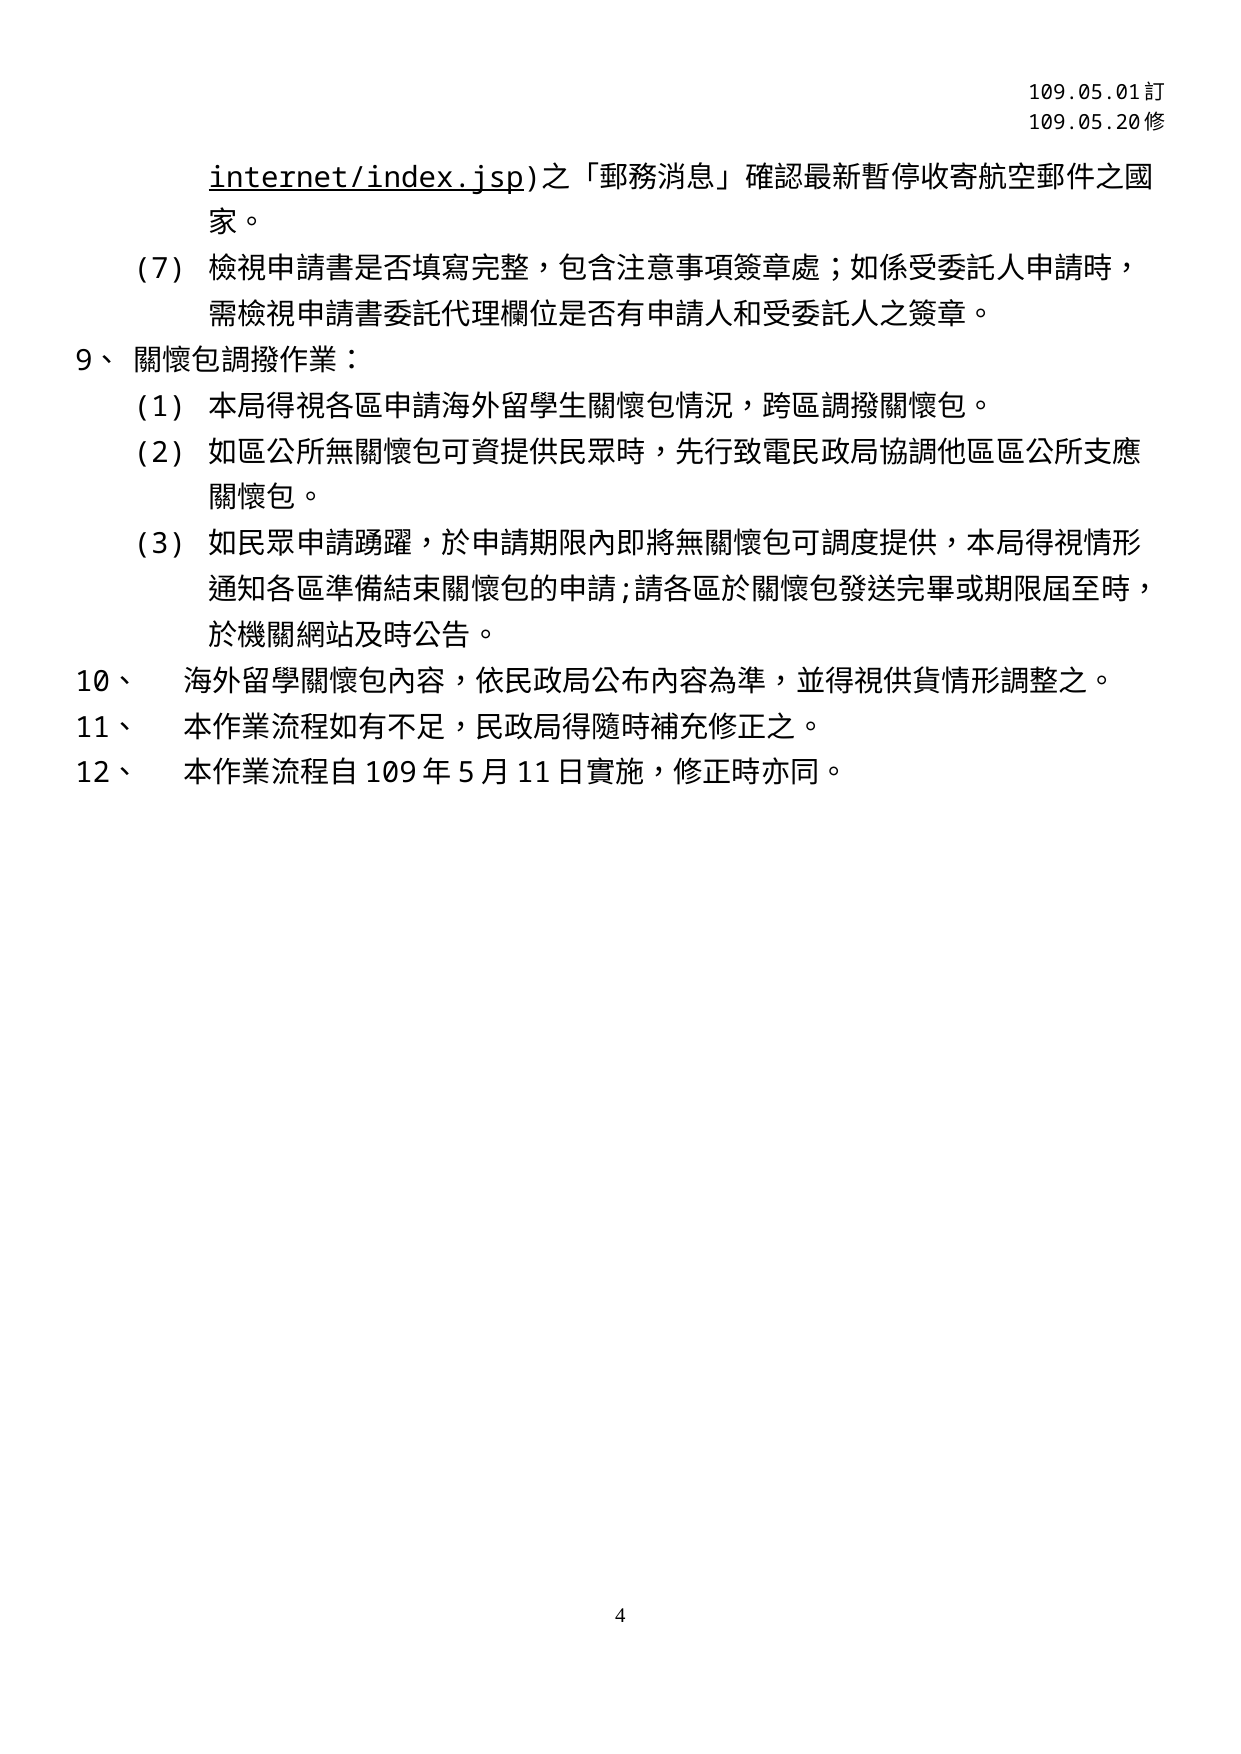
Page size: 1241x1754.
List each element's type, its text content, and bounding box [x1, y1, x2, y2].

list internet/index.jsp)之「郵務消息」確認最新暫停收寄航空郵件之國家。 [133, 150, 1165, 242]
list 本作業流程如有不足，民政局得隨時補充修正之。 [75, 700, 1165, 746]
list 本局得視各區申請海外留學生關懷包情況，跨區調撥關懷包。 [133, 379, 1165, 425]
list 本作業流程自109年5月11日實施，修正時亦同。 [75, 746, 1165, 792]
list 關懷包調撥作業： [75, 334, 1165, 379]
list 海外留學關懷包內容，依民政局公布內容為準，並得視供貨情形調整之。 [75, 654, 1165, 700]
list 檢視申請書是否填寫完整，包含注意事項簽章處；如係受委託人申請時，需檢視申請書委託代理欄位是否有申請人和受委託人之簽章。 [133, 242, 1165, 334]
list 如區公所無關懷包可資提供民眾時，先行致電民政局協調他區區公所支應關懷包。 [133, 425, 1165, 517]
list 如民眾申請踴躍，於申請期限內即將無關懷包可調度提供，本局得視情形通知各區準備結束關懷包的申請;請各區於關懷包發送完畢或期限屆至時，於機關網站及時公告。 [133, 517, 1165, 654]
